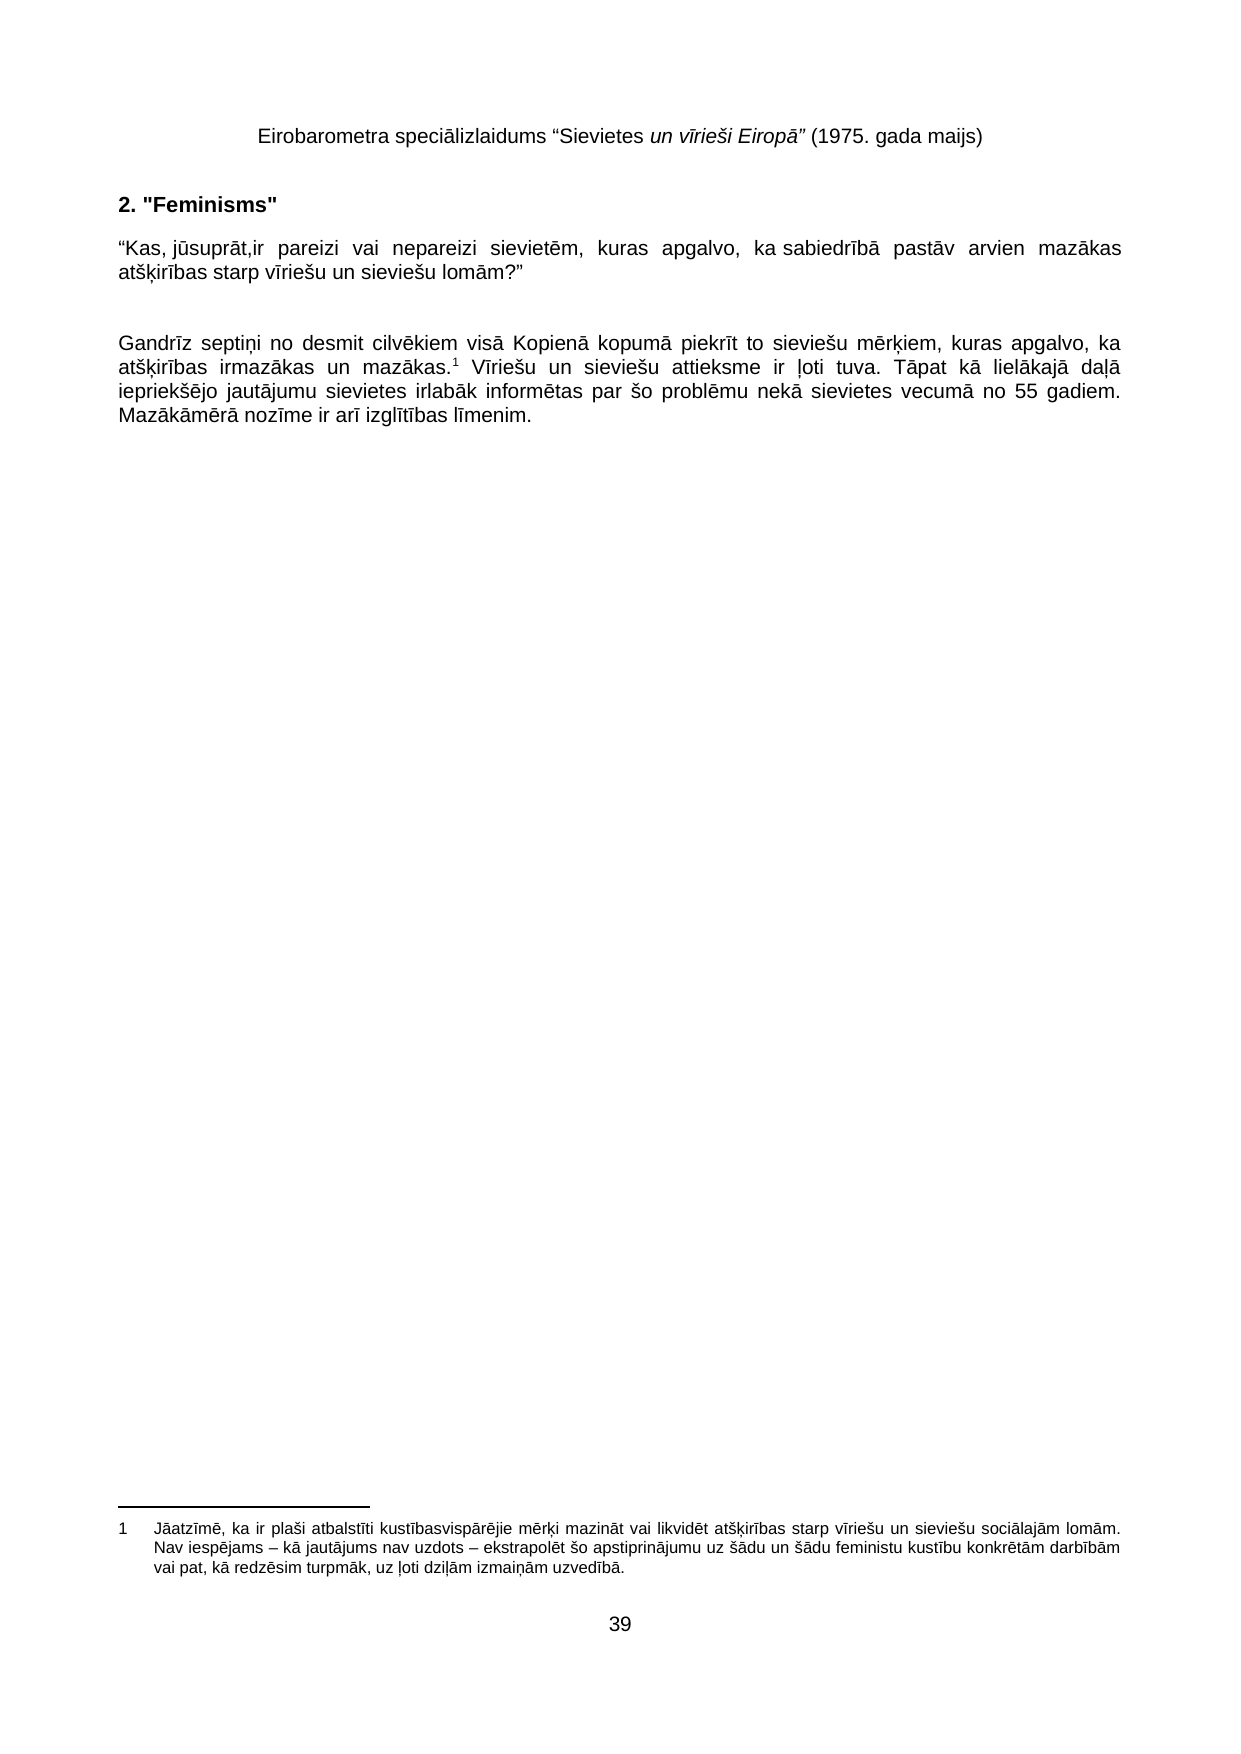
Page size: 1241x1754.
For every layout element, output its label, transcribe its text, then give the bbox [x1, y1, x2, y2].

text Gandrīz septiņi no desmit cilvēkiem visā Kopienā kopumā piekrīt to sieviešu mērķiem, kuras apgalvo, ka atšķirības irmazākas un mazākas. Vīriešu un sieviešu attieksme ir ļoti tuva. Tāpat kā lielākajā daļā iepriekšējo jautājumu sievietes irlabāk informētas par šo problēmu nekā sievietes vecumā no 55 gadiem. Mazākāmērā nozīme ir arī izglītības līmenim. [118, 331, 1122, 427]
text “Kas, jūsuprāt,ir pareizi vai nepareizi sievietēm, kuras apgalvo, ka sabiedrībā pastāv arvien mazākas atšķirības starp vīriešu un sieviešu lomām?” [118, 236, 1122, 283]
text Jāatzīmē, ka ir plaši atbalstīti kustībasvispārējie mērķi mazināt vai likvidēt atšķirības starp vīriešu un sieviešu sociālajām lomām. Nav iespējams – kā jautājums nav uzdots – ekstrapolēt šo apstiprinājumu uz šādu un šādu feministu kustību konkrētām darbībām vai pat, kā redzēsim turpmāk, uz ļoti dziļām izmaiņām uzvedībā. [118, 1519, 1122, 1577]
subtitle 2. "Feminisms" [118, 192, 1122, 217]
